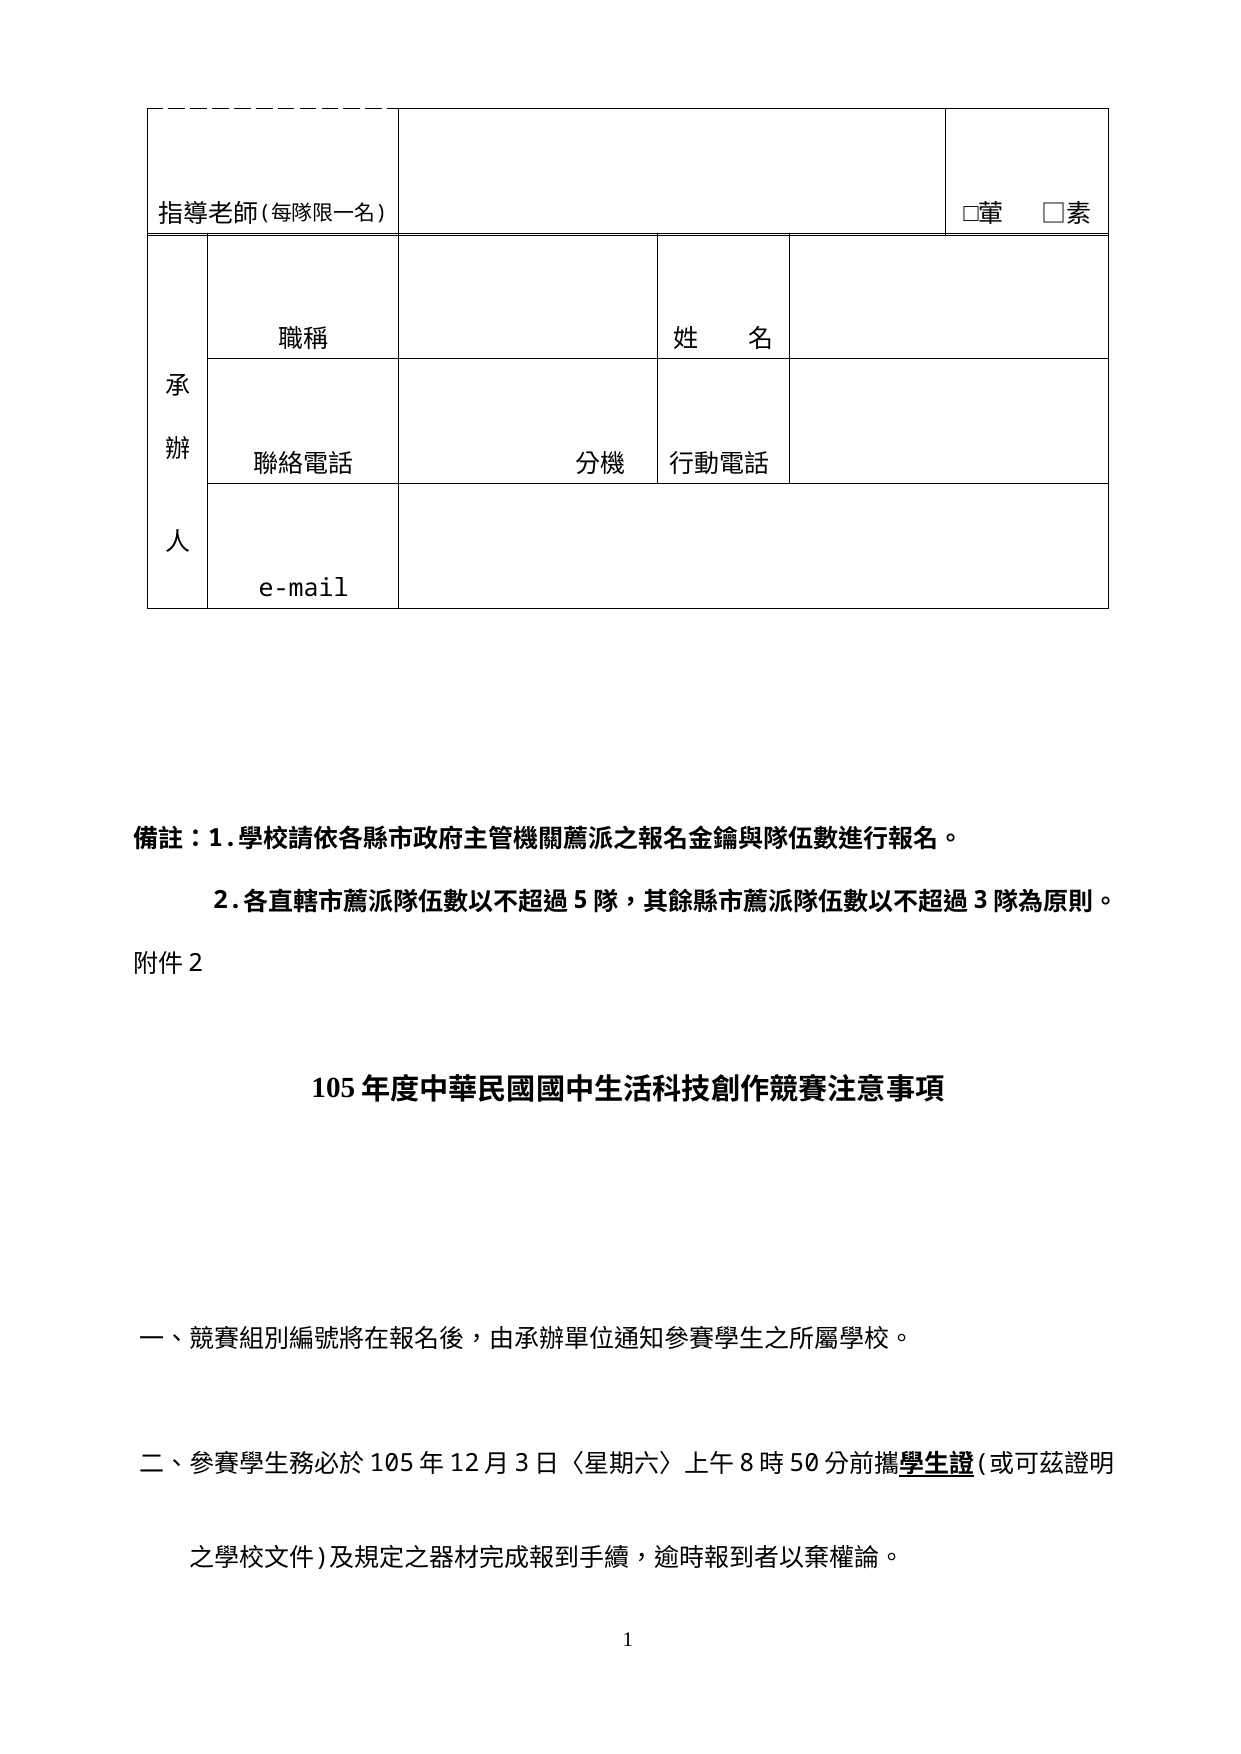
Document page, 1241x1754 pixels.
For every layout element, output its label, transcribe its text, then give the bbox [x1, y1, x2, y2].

table_cell □葷 □素 [946, 109, 1108, 233]
table_cell [399, 109, 945, 233]
text 備註：1.學校請依各縣市政府主管機關薦派之報名金鑰與隊伍數進行報名。 [133, 795, 1122, 858]
table_cell 聯絡電話 [208, 359, 398, 483]
table_cell 指導老師(每隊限一名) [148, 108, 398, 233]
table_cell [399, 484, 1108, 608]
table_cell [790, 236, 1108, 358]
text 一、競賽組別編號將在報名後，由承辦單位通知參賽學生之所屬學校。 [139, 1295, 1122, 1358]
table_cell [399, 236, 657, 358]
text 二、參賽學生務必於105年12月3日〈星期六〉上午8時50分前攜學生證(或可茲證明之學校文件)及規定之器材完成報到手續，逾時報到者以棄權論。 [139, 1420, 1122, 1576]
table_cell 承 辦 人 [148, 236, 207, 608]
table_cell 行動電話 [658, 359, 789, 483]
table_cell 姓 名 [658, 236, 789, 358]
text 附件2 [133, 920, 1122, 983]
table_cell e-mail [208, 484, 398, 608]
text 105年度中華民國國中生活科技創作競賽注意事項 [133, 1045, 1122, 1108]
table_cell 分機 [399, 359, 657, 483]
table_cell [790, 359, 1108, 483]
text 2.各直轄市薦派隊伍數以不超過5隊，其餘縣市薦派隊伍數以不超過3隊為原則。 [133, 858, 1122, 920]
table_cell 職稱 [208, 236, 398, 358]
